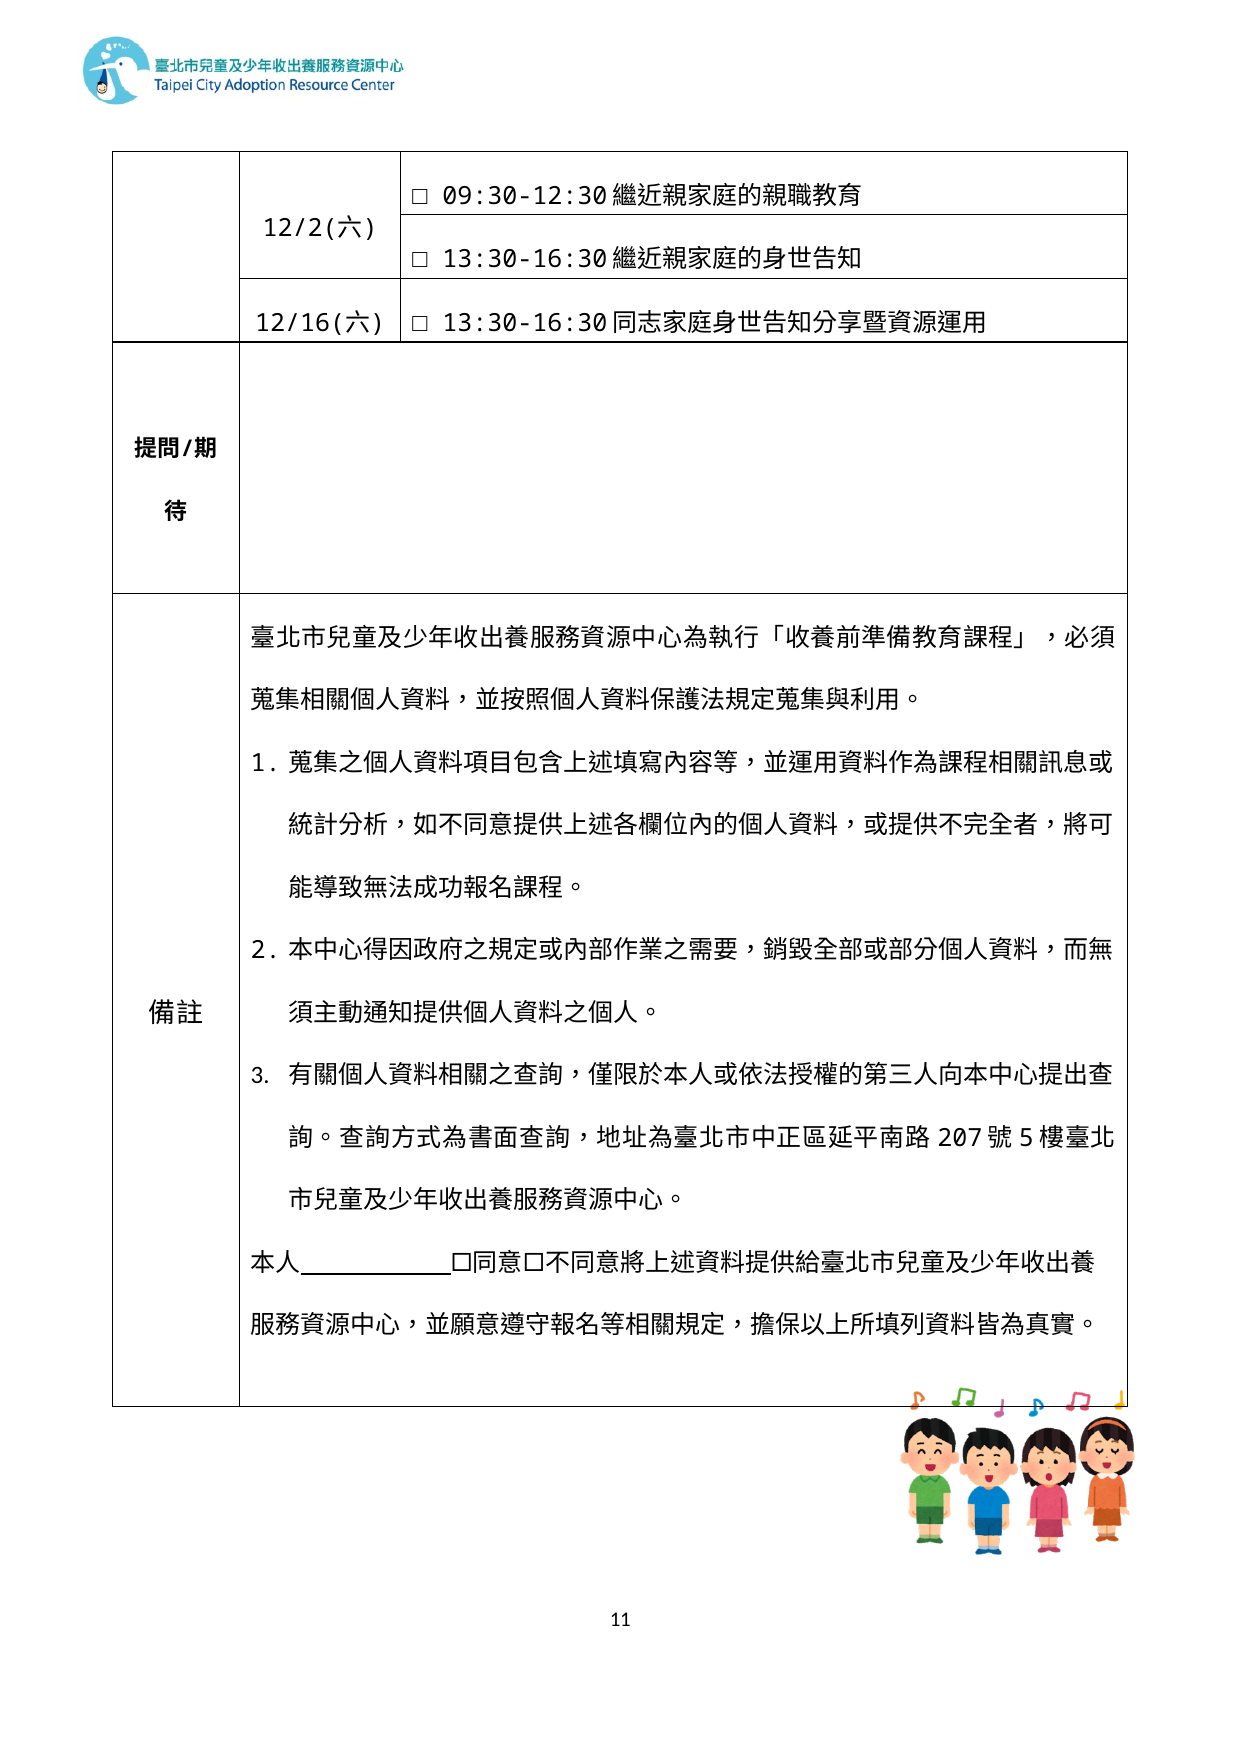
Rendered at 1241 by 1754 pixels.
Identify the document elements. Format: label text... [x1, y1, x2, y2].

table_cell 提問/期待 [113, 343, 239, 592]
table_cell □ 13:30-16:30繼近親家庭的身世告知 [401, 215, 1127, 278]
table_cell [240, 343, 1127, 592]
table_cell □ 13:30-16:30同志家庭身世告知分享暨資源運用 [401, 279, 1127, 341]
table_cell 備註 [113, 594, 239, 1406]
table_cell 12/16(六) [240, 279, 400, 341]
table_cell [113, 152, 239, 341]
table_cell □ 09:30-12:30繼近親家庭的親職教育 [401, 152, 1127, 214]
table_cell 臺北市兒童及少年收出養服務資源中心為執行「收養前準備教育課程」，必須蒐集相關個人資料，並按照個人資料保護法規定蒐集與利用。 蒐集之個人資料項目包含上述填寫內容等，並運用資料作為課程相關訊息或統計分析，如不同意提供上述各欄位內的個人資料，或提供不完全者，將可能導致無法成功報名課程。 本中心得因政府之規定或內部作業之需要，銷毀全部或部分個人資料，而無須主動通知提供個人資料之個人。 有關個人資料相關之查詢，僅限於本人或依法授權的第三人向本中心提出查詢。查詢方式為書面查詢，地址為臺北市中正區延平南路207號5樓臺北市兒童及少年收出養服務資源中心。 本人 同意不同意將上述資料提供給臺北市兒童及少年收出養服務資源中心，並願意遵守報名等相關規定，擔保以上所填列資料皆為真實。 [240, 594, 1127, 1406]
table_cell 12/2(六) [240, 152, 400, 278]
